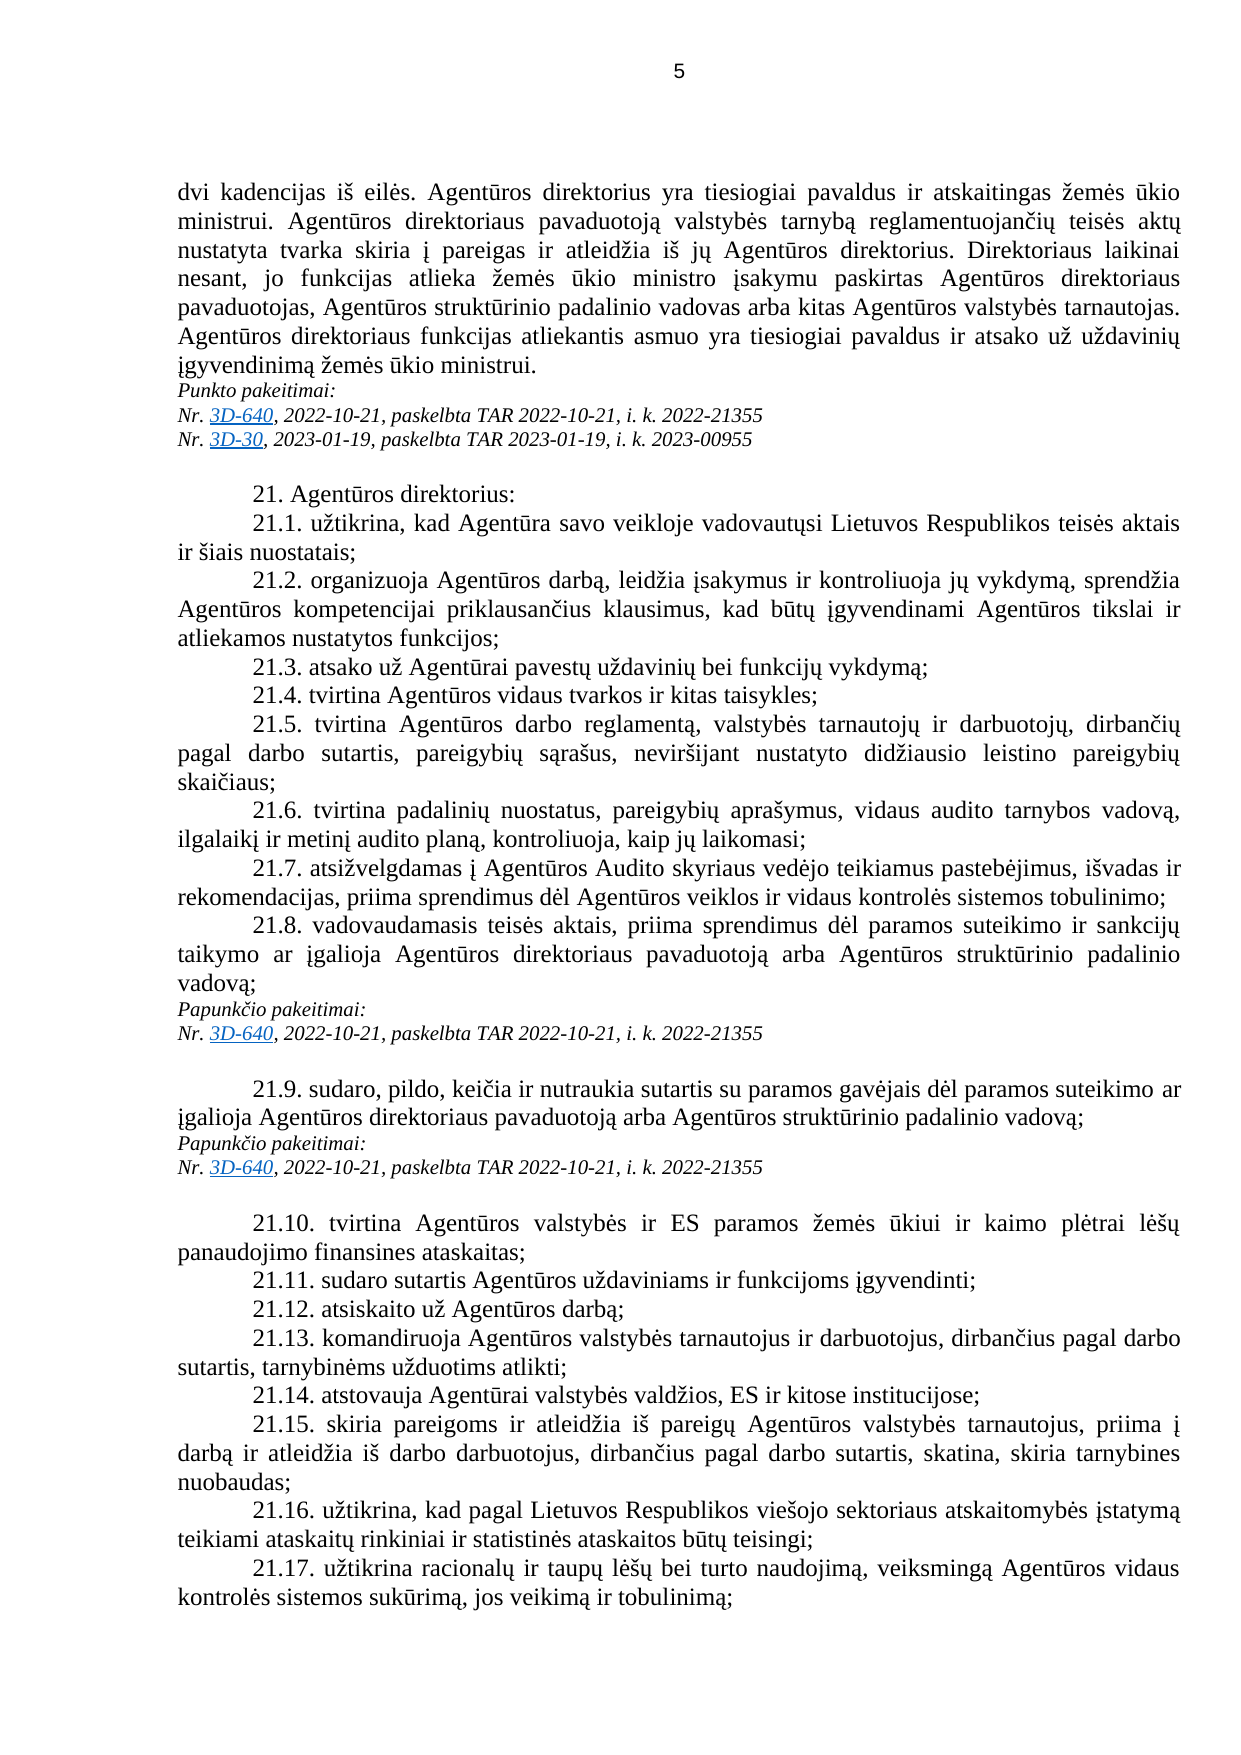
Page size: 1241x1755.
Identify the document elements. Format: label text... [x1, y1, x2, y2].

text 21.11. sudaro sutartis Agentūros uždaviniams ir funkcijoms įgyvendinti; [177, 1266, 1181, 1294]
text 21.7. atsižvelgdamas į Agentūros Audito skyriaus vedėjo teikiamus pastebėjimus, išvadas ir rekomendacijas, priima sprendimus dėl Agentūros veiklos ir vidaus kontrolės sistemos tobulinimo; [177, 853, 1181, 911]
text 21.12. atsiskaito už Agentūros darbą; [177, 1294, 1181, 1323]
text 21.2. organizuoja Agentūros darbą, leidžia įsakymus ir kontroliuoja jų vykdymą, sprendžia Agentūros kompetencijai priklausančius klausimus, kad būtų įgyvendinami Agentūros tikslai ir atliekamos nustatytos funkcijos; [177, 566, 1181, 652]
text 21.6. tvirtina padalinių nuostatus, pareigybių aprašymus, vidaus audito tarnybos vadovą, ilgalaikį ir metinį audito planą, kontroliuoja, kaip jų laikomasi; [177, 796, 1181, 853]
text 21.1. užtikrina, kad Agentūra savo veikloje vadovautųsi Lietuvos Respublikos teisės aktais ir šiais nuostatais; [177, 508, 1181, 566]
text Nr. 3D-30, 2023-01-19, paskelbta TAR 2023-01-19, i. k. 2023-00955 [177, 427, 1181, 451]
text dvi kadencijas iš eilės. Agentūros direktorius yra tiesiogiai pavaldus ir atskaitingas žemės ūkio ministrui. Agentūros direktoriaus pavaduotoją valstybės tarnybą reglamentuojančių teisės aktų nustatyta tvarka skiria į pareigas ir atleidžia iš jų Agentūros direktorius. Direktoriaus laikinai nesant, jo funkcijas atlieka žemės ūkio ministro įsakymu paskirtas Agentūros direktoriaus pavaduotojas, Agentūros struktūrinio padalinio vadovas arba kitas Agentūros valstybės tarnautojas. Agentūros direktoriaus funkcijas atliekantis asmuo yra tiesiogiai pavaldus ir atsako už uždavinių įgyvendinimą žemės ūkio ministrui. [177, 177, 1181, 378]
text Papunkčio pakeitimai: [177, 997, 1181, 1021]
text 21.9. sudaro, pildo, keičia ir nutraukia sutartis su paramos gavėjais dėl paramos suteikimo ar įgalioja Agentūros direktoriaus pavaduotoją arba Agentūros struktūrinio padalinio vadovą; [177, 1074, 1181, 1131]
text 21.17. užtikrina racionalų ir taupų lėšų bei turto naudojimą, veiksmingą Agentūros vidaus kontrolės sistemos sukūrimą, jos veikimą ir tobulinimą; [177, 1553, 1181, 1611]
text Nr. 3D-640, 2022-10-21, paskelbta TAR 2022-10-21, i. k. 2022-21355 [177, 1021, 1181, 1045]
text Papunkčio pakeitimai: [177, 1131, 1181, 1155]
text Nr. 3D-640, 2022-10-21, paskelbta TAR 2022-10-21, i. k. 2022-21355 [177, 402, 1181, 427]
text 21.4. tvirtina Agentūros vidaus tvarkos ir kitas taisykles; [177, 681, 1181, 709]
text 21.15. skiria pareigoms ir atleidžia iš pareigų Agentūros valstybės tarnautojus, priima į darbą ir atleidžia iš darbo darbuotojus, dirbančius pagal darbo sutartis, skatina, skiria tarnybines nuobaudas; [177, 1409, 1181, 1496]
text 21.10. tvirtina Agentūros valstybės ir ES paramos žemės ūkiui ir kaimo plėtrai lėšų panaudojimo finansines ataskaitas; [177, 1208, 1181, 1266]
text 21.13. komandiruoja Agentūros valstybės tarnautojus ir darbuotojus, dirbančius pagal darbo sutartis, tarnybinėms užduotims atlikti; [177, 1323, 1181, 1381]
text Nr. 3D-640, 2022-10-21, paskelbta TAR 2022-10-21, i. k. 2022-21355 [177, 1155, 1181, 1179]
text 21.8. vadovaudamasis teisės aktais, priima sprendimus dėl paramos suteikimo ir sankcijų taikymo ar įgalioja Agentūros direktoriaus pavaduotoją arba Agentūros struktūrinio padalinio vadovą; [177, 911, 1181, 997]
text 21.3. atsako už Agentūrai pavestų uždavinių bei funkcijų vykdymą; [177, 652, 1181, 681]
text Punkto pakeitimai: [177, 378, 1181, 402]
text 21. Agentūros direktorius: [177, 479, 1181, 508]
text 21.5. tvirtina Agentūros darbo reglamentą, valstybės tarnautojų ir darbuotojų, dirbančių pagal darbo sutartis, pareigybių sąrašus, neviršijant nustatyto didžiausio leistino pareigybių skaičiaus; [177, 709, 1181, 796]
text 21.16. užtikrina, kad pagal Lietuvos Respublikos viešojo sektoriaus atskaitomybės įstatymą teikiami ataskaitų rinkiniai ir statistinės ataskaitos būtų teisingi; [177, 1496, 1181, 1553]
text 21.14. atstovauja Agentūrai valstybės valdžios, ES ir kitose institucijose; [177, 1381, 1181, 1409]
